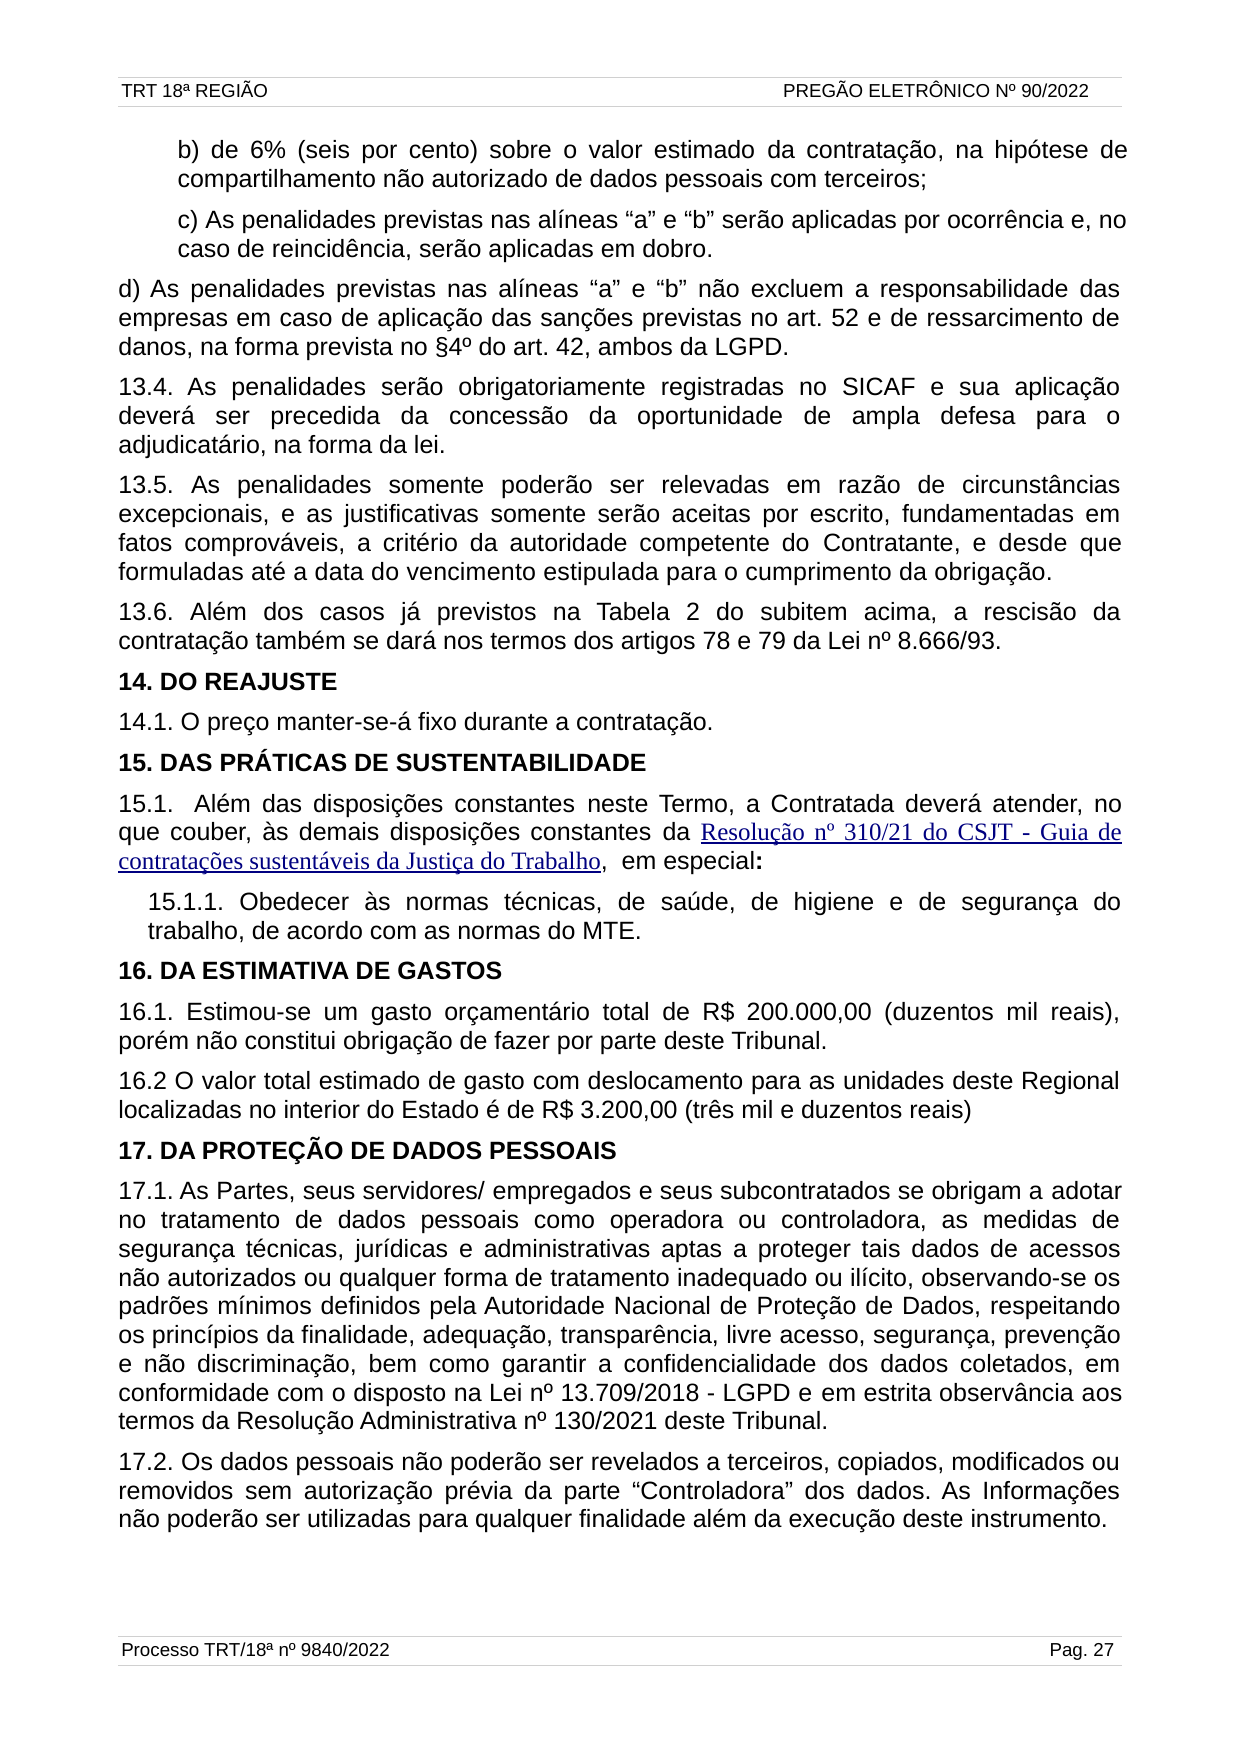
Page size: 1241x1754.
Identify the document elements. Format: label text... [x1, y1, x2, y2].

text 17.2. Os dados pessoais não poderão ser revelados a terceiros, copiados, modificados ou removidos sem autorização prévia da parte “Controladora” dos dados. As Informações não poderão ser utilizadas para qualquer finalidade além da execução deste instrumento. [118, 1447, 1122, 1533]
text 15. DAS PRÁTICAS DE SUSTENTABILIDADE [118, 748, 1122, 777]
text 16.1. Estimou-se um gasto orçamentário total de R$ 200.000,00 (duzentos mil reais), porém não constitui obrigação de fazer por parte deste Tribunal. [118, 997, 1122, 1054]
text 13.5. As penalidades somente poderão ser relevadas em razão de circunstâncias excepcionais, e as justificativas somente serão aceitas por escrito, fundamentadas em fatos comprováveis, a critério da autoridade competente do Contratante, e desde que formuladas até a data do vencimento estipulada para o cumprimento da obrigação. [118, 471, 1122, 586]
text 14.1. O preço manter-se-á fixo durante a contratação. [118, 707, 1122, 736]
text 15.1. Além das disposições constantes neste Termo, a Contratada deverá atender, no que couber, às demais disposições constantes da Resolução nº 310/21 do CSJT - Guia de contratações sustentáveis da Justiça do Trabalho, em especial: [118, 789, 1122, 875]
text 14. DO REAJUSTE [118, 667, 1122, 696]
text 15.1.1. Obedecer às normas técnicas, de saúde, de higiene e de segurança do trabalho, de acordo com as normas do MTE. [148, 887, 1122, 944]
text 13.6. Além dos casos já previstos na Tabela 2 do subitem acima, a rescisão da contratação também se dará nos termos dos artigos 78 e 79 da Lei nº 8.666/93. [118, 597, 1122, 655]
text b) de 6% (seis por cento) sobre o valor estimado da contratação, na hipótese de compartilhamento não autorizado de dados pessoais com terceiros; [177, 136, 1128, 193]
text d) As penalidades previstas nas alíneas “a” e “b” não excluem a responsabilidade das empresas em caso de aplicação das sanções previstas no art. 52 e de ressarcimento de danos, na forma prevista no §4º do art. 42, ambos da LGPD. [118, 274, 1122, 361]
text 16. DA ESTIMATIVA DE GASTOS [118, 956, 1122, 985]
text 16.2 O valor total estimado de gasto com deslocamento para as unidades deste Regional localizadas no interior do Estado é de R$ 3.200,00 (três mil e duzentos reais) [118, 1066, 1122, 1124]
text c) As penalidades previstas nas alíneas “a” e “b” serão aplicadas por ocorrência e, no caso de reincidência, serão aplicadas em dobro. [177, 205, 1128, 262]
text 17.1. As Partes, seus servidores/ empregados e seus subcontratados se obrigam a adotar no tratamento de dados pessoais como operadora ou controladora, as medidas de segurança técnicas, jurídicas e administrativas aptas a proteger tais dados de acessos não autorizados ou qualquer forma de tratamento inadequado ou ilícito, observando-se os padrões mínimos definidos pela Autoridade Nacional de Proteção de Dados, respeitando os princípios da finalidade, adequação, transparência, livre acesso, segurança, prevenção e não discriminação, bem como garantir a confidencialidade dos dados coletados, em conformidade com o disposto na Lei nº 13.709/2018 - LGPD e em estrita observância aos termos da Resolução Administrativa nº 130/2021 deste Tribunal. [118, 1176, 1122, 1435]
text 13.4. As penalidades serão obrigatoriamente registradas no SICAF e sua aplicação deverá ser precedida da concessão da oportunidade de ampla defesa para o adjudicatário, na forma da lei. [118, 372, 1122, 459]
text 17. DA PROTEÇÃO DE DADOS PESSOAIS [118, 1136, 1122, 1164]
